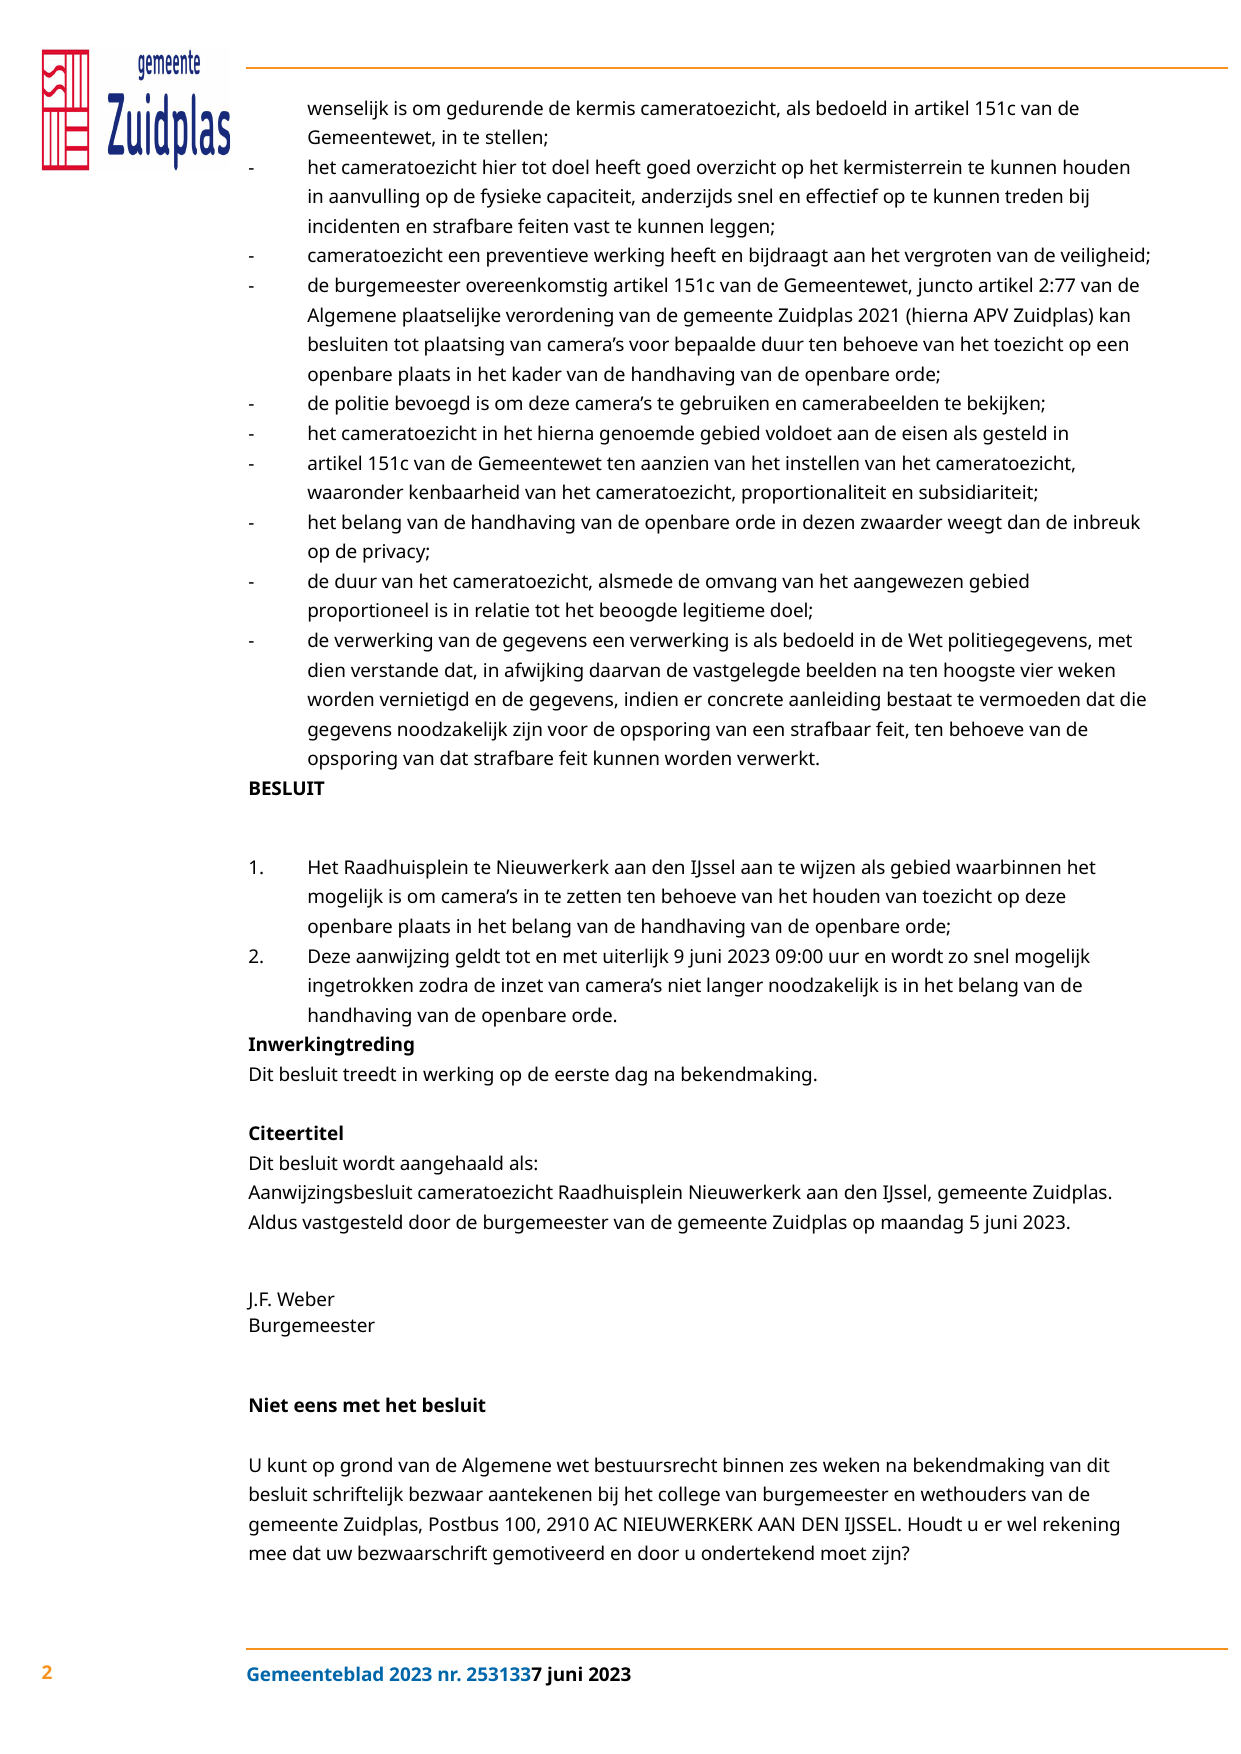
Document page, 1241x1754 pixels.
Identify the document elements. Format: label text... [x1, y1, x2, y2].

list het belang van de handhaving van de openbare orde in dezen zwaarder weegt dan de inbreuk op de privacy; [248, 509, 1152, 564]
list de duur van het cameratoezicht, alsmede de omvang van het aangewezen gebied proportioneel is in relatie tot het beoogde legitieme doel; [248, 568, 1152, 623]
text Dit besluit treedt in werking op de eerste dag na bekendmaking. [248, 1061, 1152, 1087]
text Inwerkingtreding [248, 1032, 1152, 1057]
text Citeertitel [248, 1120, 1152, 1146]
text Burgemeester [248, 1312, 1152, 1338]
list artikel 151c van de Gemeentewet ten aanzien van het instellen van het cameratoezicht, waaronder kenbaarheid van het cameratoezicht, proportionaliteit en subsidiariteit; [248, 450, 1152, 505]
list de politie bevoegd is om deze camera’s te gebruiken en camerabeelden te bekijken; [248, 391, 1152, 416]
text Dit besluit wordt aangehaald als: [248, 1150, 1152, 1176]
text J.F. Weber [248, 1286, 1152, 1312]
picture [41, 47, 231, 172]
list het cameratoezicht in het hierna genoemde gebied voldoet aan de eisen als gesteld in [248, 420, 1152, 446]
text Aanwijzingsbesluit cameratoezicht Raadhuisplein Nieuwerkerk aan den IJssel, gemeente Zuidplas. [248, 1179, 1152, 1205]
text Aldus vastgesteld door de burgemeester van de gemeente Zuidplas op maandag 5 juni 2023. [248, 1209, 1152, 1235]
list de burgemeester overeenkomstig artikel 151c van de Gemeentewet, juncto artikel 2:77 van de Algemene plaatselijke verordening van de gemeente Zuidplas 2021 (hierna APV Zuidplas) kan besluiten tot plaatsing van camera’s voor bepaalde duur ten behoeve van het toezicht op een openbare plaats in het kader van de handhaving van de openbare orde; [248, 272, 1152, 387]
text Niet eens met het besluit [248, 1393, 1152, 1418]
list wenselijk is om gedurende de kermis cameratoezicht, als bedoeld in artikel 151c van de Gemeentewet, in te stellen; [248, 95, 1152, 150]
list Deze aanwijzing geldt tot en met uiterlijk 9 juni 2023 09:00 uur en wordt zo snel mogelijk ingetrokken zodra de inzet van camera’s niet langer noodzakelijk is in het belang van de handhaving van de openbare orde. [248, 943, 1152, 1028]
list het cameratoezicht hier tot doel heeft goed overzicht op het kermisterrein te kunnen houden in aanvulling op de fysieke capaciteit, anderzijds snel en effectief op te kunnen treden bij incidenten en strafbare feiten vast te kunnen leggen; [248, 154, 1152, 239]
list cameratoezicht een preventieve werking heeft en bijdraagt aan het vergroten van de veiligheid; [248, 243, 1152, 268]
list Het Raadhuisplein te Nieuwerkerk aan den IJssel aan te wijzen als gebied waarbinnen het mogelijk is om camera’s in te zetten ten behoeve van het houden van toezicht op deze openbare plaats in het belang van de handhaving van de openbare orde; [248, 854, 1152, 939]
list de verwerking van de gegevens een verwerking is als bedoeld in de Wet politiegegevens, met dien verstande dat, in afwijking daarvan de vastgelegde beelden na ten hoogste vier weken worden vernietigd en de gegevens, indien er concrete aanleiding bestaat te vermoeden dat die gegevens noodzakelijk zijn voor de opsporing van een strafbaar feit, ten behoeve van de opsporing van dat strafbare feit kunnen worden verwerkt. [248, 627, 1152, 771]
text U kunt op grond van de Algemene wet bestuursrecht binnen zes weken na bekendmaking van dit besluit schriftelijk bezwaar aantekenen bij het college van burgemeester en wethouders van de gemeente Zuidplas, Postbus 100, 2910 AC NIEUWERKERK AAN DEN IJSSEL. Houdt u er wel rekening mee dat uw bezwaarschrift gemotiveerd en door u ondertekend moet zijn? [248, 1452, 1152, 1566]
text BESLUIT [248, 775, 1152, 801]
